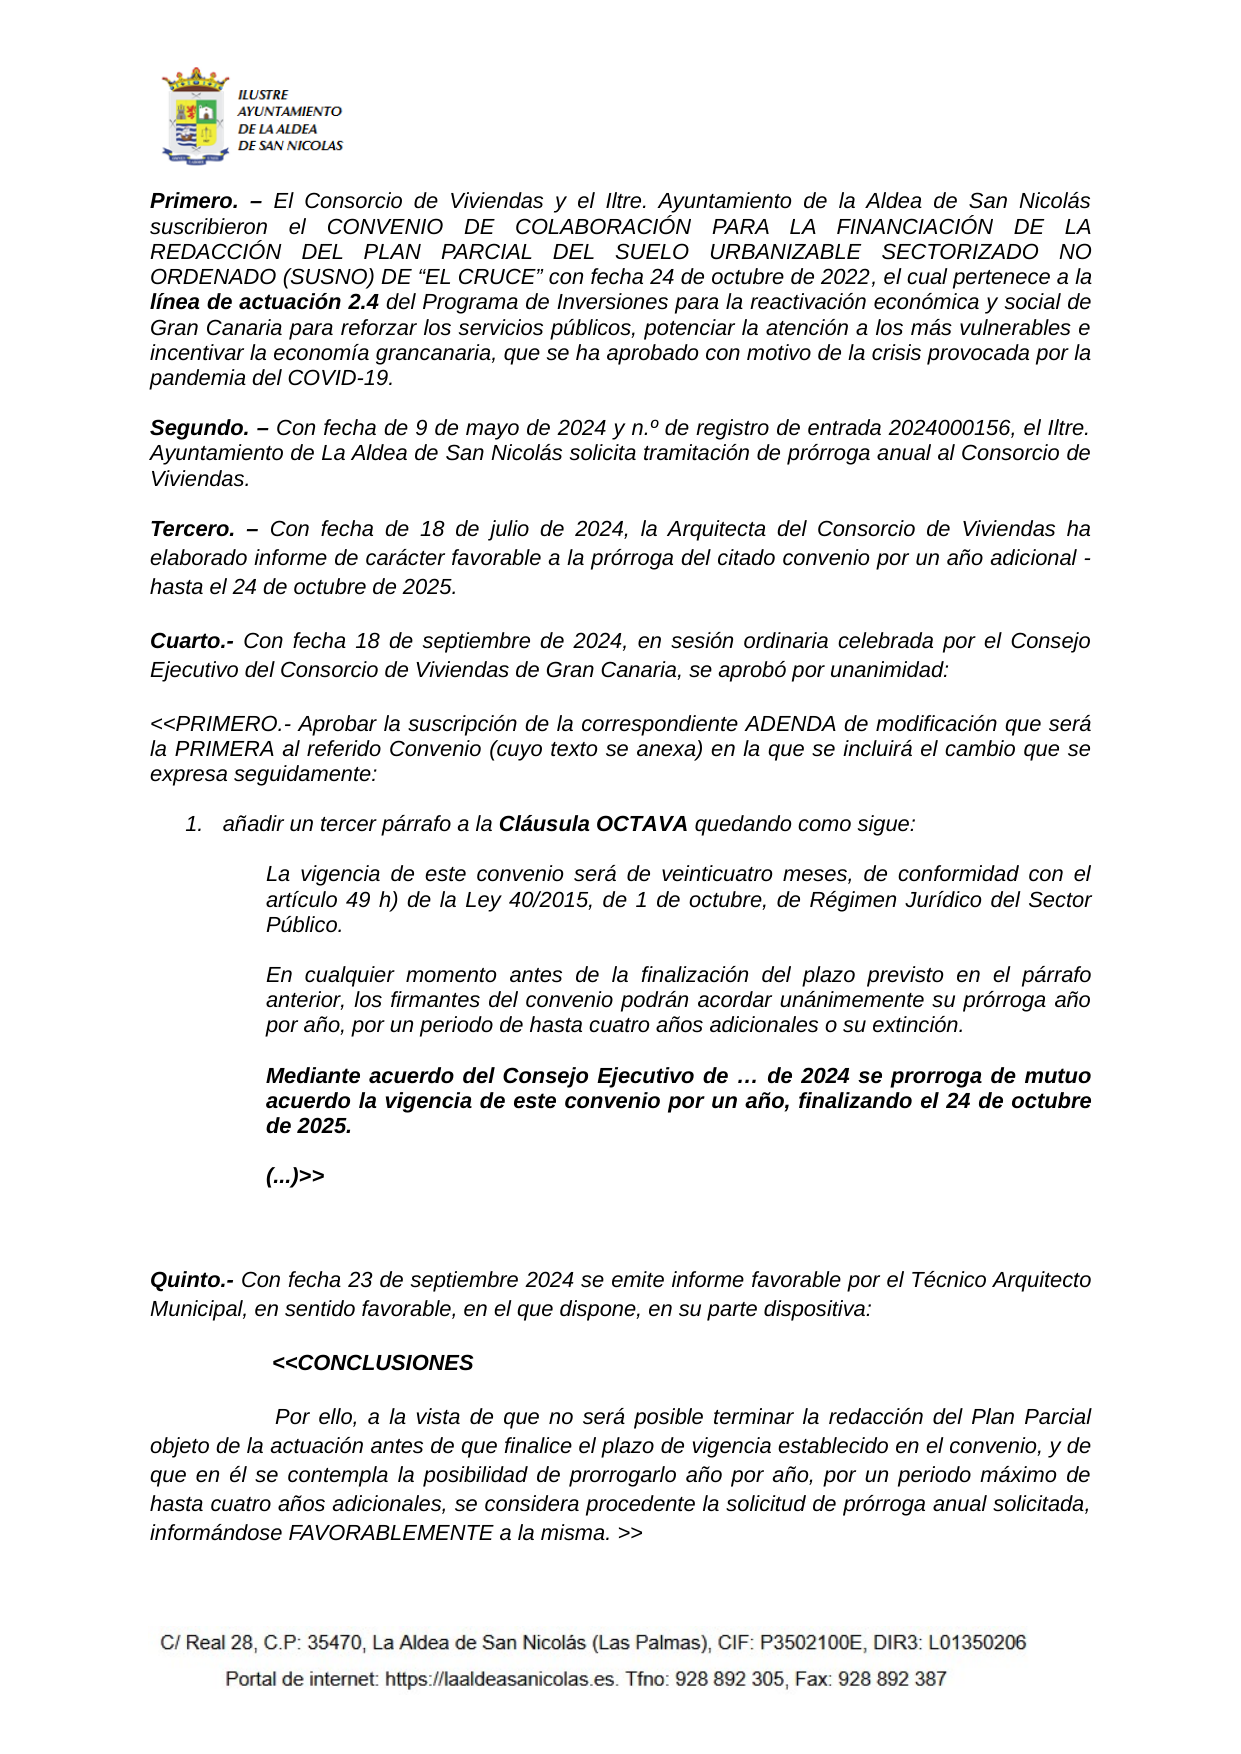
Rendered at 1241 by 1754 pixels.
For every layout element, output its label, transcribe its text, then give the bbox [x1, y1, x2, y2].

text Tercero. – Con fecha de 18 de julio de 2024, la Arquitecta del Consorcio de Viviendas ha elaborado informe de carácter favorable a la prórroga del citado convenio por un año adicional -hasta el 24 de octubre de 2025. [150, 516, 1093, 599]
text <<CONCLUSIONES [150, 1350, 1093, 1376]
text (...)>> [266, 1163, 1093, 1188]
text Mediante acuerdo del Consejo Ejecutivo de … de 2024 se prorroga de mutuo acuerdo la vigencia de este convenio por un año, finalizando el 24 de octubre de 2025. [266, 1063, 1093, 1138]
picture [148, 59, 359, 173]
text Por ello, a la vista de que no será posible terminar la redacción del Plan Parcial objeto de la actuación antes de que finalice el plazo de vigencia establecido en el convenio, y de que en él se contempla la posibilidad de prorrogarlo año por año, por un periodo máximo de hasta cuatro años adicionales, se considera procedente la solicitud de prórroga anual solicitada, informándose FAVORABLEMENTE a la misma. >> [150, 1404, 1093, 1545]
list añadir un tercer párrafo a la Cláusula OCTAVA quedando como sigue: [185, 811, 1093, 836]
picture [148, 1626, 1034, 1695]
text La vigencia de este convenio será de veinticuatro meses, de conformidad con el artículo 49 h) de la Ley 40/2015, de 1 de octubre, de Régimen Jurídico del Sector Público. [266, 861, 1093, 937]
text En cualquier momento antes de la finalización del plazo previsto en el párrafo anterior, los firmantes del convenio podrán acordar unánimemente su prórroga año por año, por un periodo de hasta cuatro años adicionales o su extinción. [266, 962, 1093, 1038]
text Cuarto.- Con fecha 18 de septiembre de 2024, en sesión ordinaria celebrada por el Consejo Ejecutivo del Consorcio de Viviendas de Gran Canaria, se aprobó por unanimidad: [150, 628, 1093, 682]
text <<PRIMERO.- Aprobar la suscripción de la correspondiente ADENDA de modificación que será la PRIMERA al referido Convenio (cuyo texto se anexa) en la que se incluirá el cambio que se expresa seguidamente: [150, 711, 1093, 786]
text Quinto.- Con fecha 23 de septiembre 2024 se emite informe favorable por el Técnico Arquitecto Municipal, en sentido favorable, en el que dispone, en su parte dispositiva: [150, 1267, 1093, 1322]
text Primero. – El Consorcio de Viviendas y el Iltre. Ayuntamiento de la Aldea de San Nicolás suscribieron el CONVENIO DE COLABORACIÓN PARA LA FINANCIACIÓN DE LA REDACCIÓN DEL PLAN PARCIAL DEL SUELO URBANIZABLE SECTORIZADO NO ORDENADO (SUSNO) DE “EL CRUCE” con fecha 24 de octubre de 2022, el cual pertenece a la línea de actuación 2.4 del Programa de Inversiones para la reactivación económica y social de Gran Canaria para reforzar los servicios públicos, potenciar la atención a los más vulnerables e incentivar la economía grancanaria, que se ha aprobado con motivo de la crisis provocada por la pandemia del COVID-19. [150, 188, 1093, 390]
text Segundo. – Con fecha de 9 de mayo de 2024 y n.º de registro de entrada 2024000156, el Iltre. Ayuntamiento de La Aldea de San Nicolás solicita tramitación de prórroga anual al Consorcio de Viviendas. [150, 415, 1093, 491]
